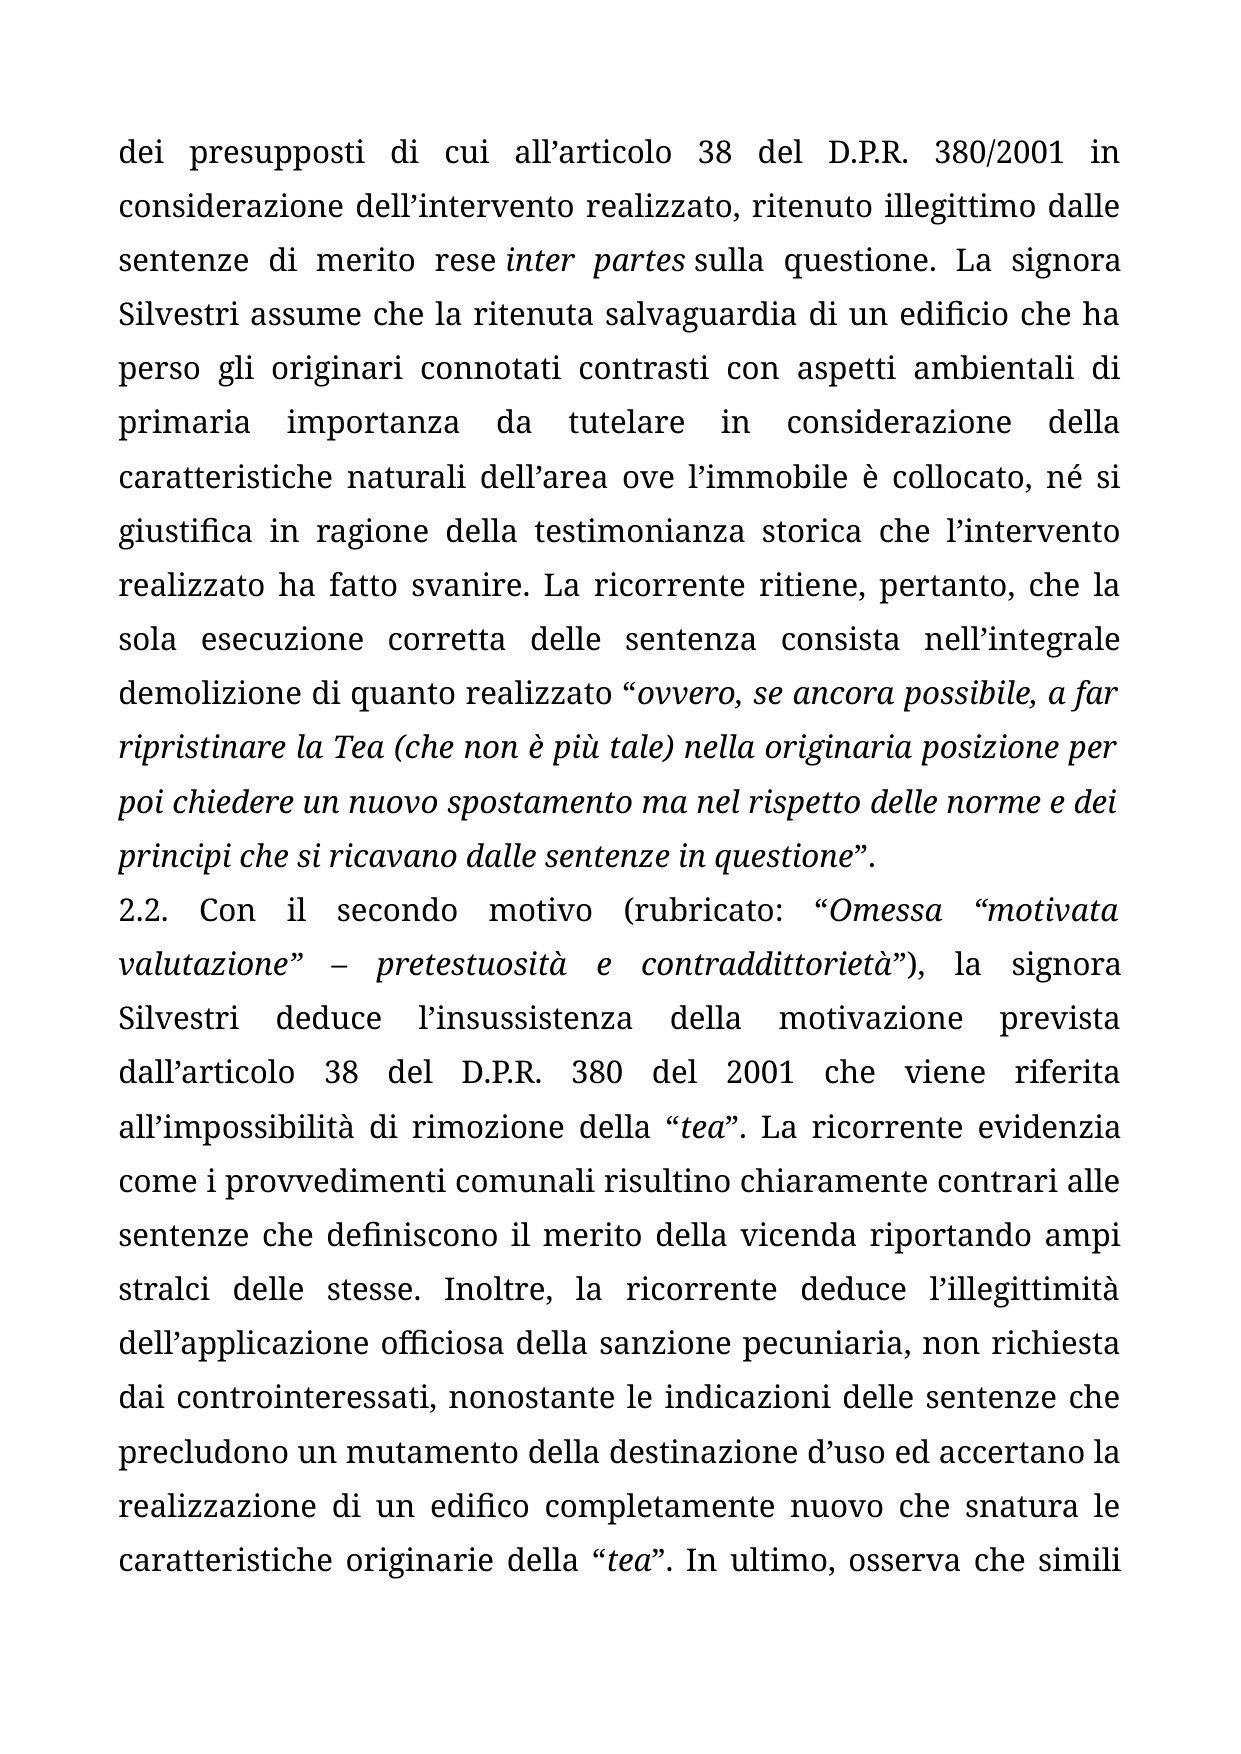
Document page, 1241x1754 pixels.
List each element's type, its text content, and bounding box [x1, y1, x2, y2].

text 2.2. Con il secondo motivo (rubricato: “Omessa “motivata valutazione” – pretestuosità e contraddittorietà”), la signora Silvestri deduce l’insussistenza della motivazione prevista dall’articolo 38 del D.P.R. 380 del 2001 che viene riferita all’impossibilità di rimozione della “tea”. La ricorrente evidenzia come i provvedimenti comunali risultino chiaramente contrari alle sentenze che definiscono il merito della vicenda riportando ampi stralci delle stesse. Inoltre, la ricorrente deduce l’illegittimità dell’applicazione officiosa della sanzione pecuniaria, non richiesta dai controinteressati, nonostante le indicazioni delle sentenze che precludono un mutamento della destinazione d’uso ed accertano la realizzazione di un edifico completamente nuovo che snatura le caratteristiche originarie della “tea”. In ultimo, osserva che simili [118, 876, 1122, 1581]
text dei presupposti di cui all’articolo 38 del D.P.R. 380/2001 in considerazione dell’intervento realizzato, ritenuto illegittimo dalle sentenze di merito rese inter partes sulla questione. La signora Silvestri assume che la ritenuta salvaguardia di un edificio che ha perso gli originari connotati contrasti con aspetti ambientali di primaria importanza da tutelare in considerazione della caratteristiche naturali dell’area ove l’immobile è collocato, né si giustifica in ragione della testimonianza storica che l’intervento realizzato ha fatto svanire. La ricorrente ritiene, pertanto, che la sola esecuzione corretta delle sentenza consista nell’integrale demolizione di quanto realizzato “ovvero, se ancora possibile, a far ripristinare la Tea (che non è più tale) nella originaria posizione per poi chiedere un nuovo spostamento ma nel rispetto delle norme e dei principi che si ricavano dalle sentenze in questione”. [118, 118, 1122, 876]
